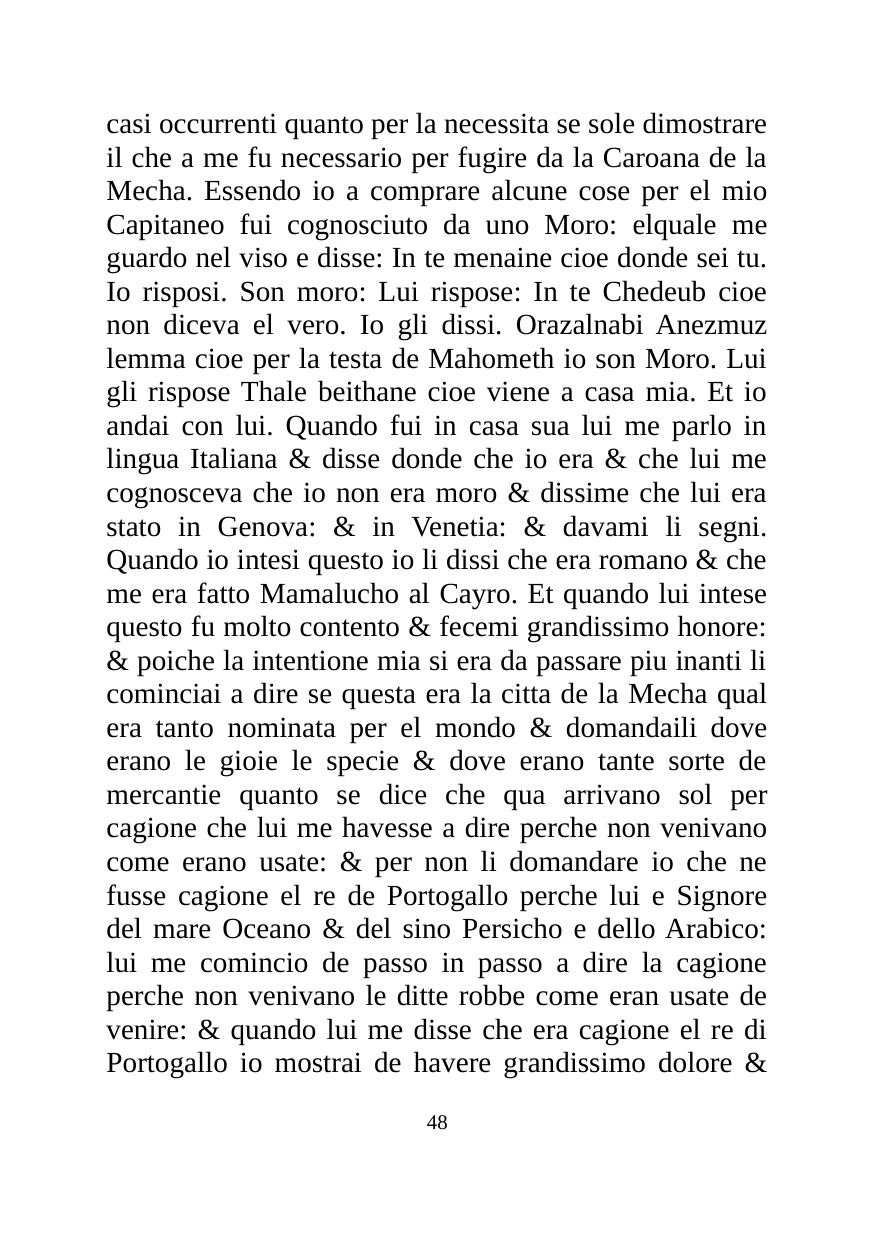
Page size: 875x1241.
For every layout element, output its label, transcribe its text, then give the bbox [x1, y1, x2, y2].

text casi occurrenti quanto per la necessita se sole dimostrare il che a me fu necessario per fugire da la Caroana de la Mecha. Essendo io a comprare alcune cose per el mio Capitaneo fui cognosciuto da uno Moro: elquale me guardo nel viso e disse: In te menaine cioe donde sei tu. Io risposi. Son moro: Lui rispose: In te Chedeub cioe non diceva el vero. Io gli dissi. Orazalnabi Anezmuz lemma cioe per la testa de Mahometh io son Moro. Lui gli rispose Thale beithane cioe viene a casa mia. Et io andai con lui. Quando fui in casa sua lui me parlo in lingua Italiana & disse donde che io era & che lui me cognosceva che io non era moro & dissime che lui era stato in Genova: & in Venetia: & davami li segni. Quando io intesi questo io li dissi che era romano & che me era fatto Mamalucho al Cayro. Et quando lui intese questo fu molto contento & fecemi grandissimo honore: & poiche la intentione mia si era da passare piu inanti li cominciai a dire se questa era la citta de la Mecha qual era tanto nominata per el mondo & domandaili dove erano le gioie le specie & dove erano tante sorte de mercantie quanto se dice che qua arrivano sol per cagione che lui me havesse a dire perche non venivano come erano usate: & per non li domandare io che ne fusse cagione el re de Portogallo perche lui e Signore del mare Oceano & del sino Persicho e dello Arabico: lui me comincio de passo in passo a dire la cagione perche non venivano le ditte robbe come eran usate de venire: & quando lui me disse che era cagione el re di Portogallo io mostrai de havere grandissimo dolore & [106, 106, 768, 1079]
